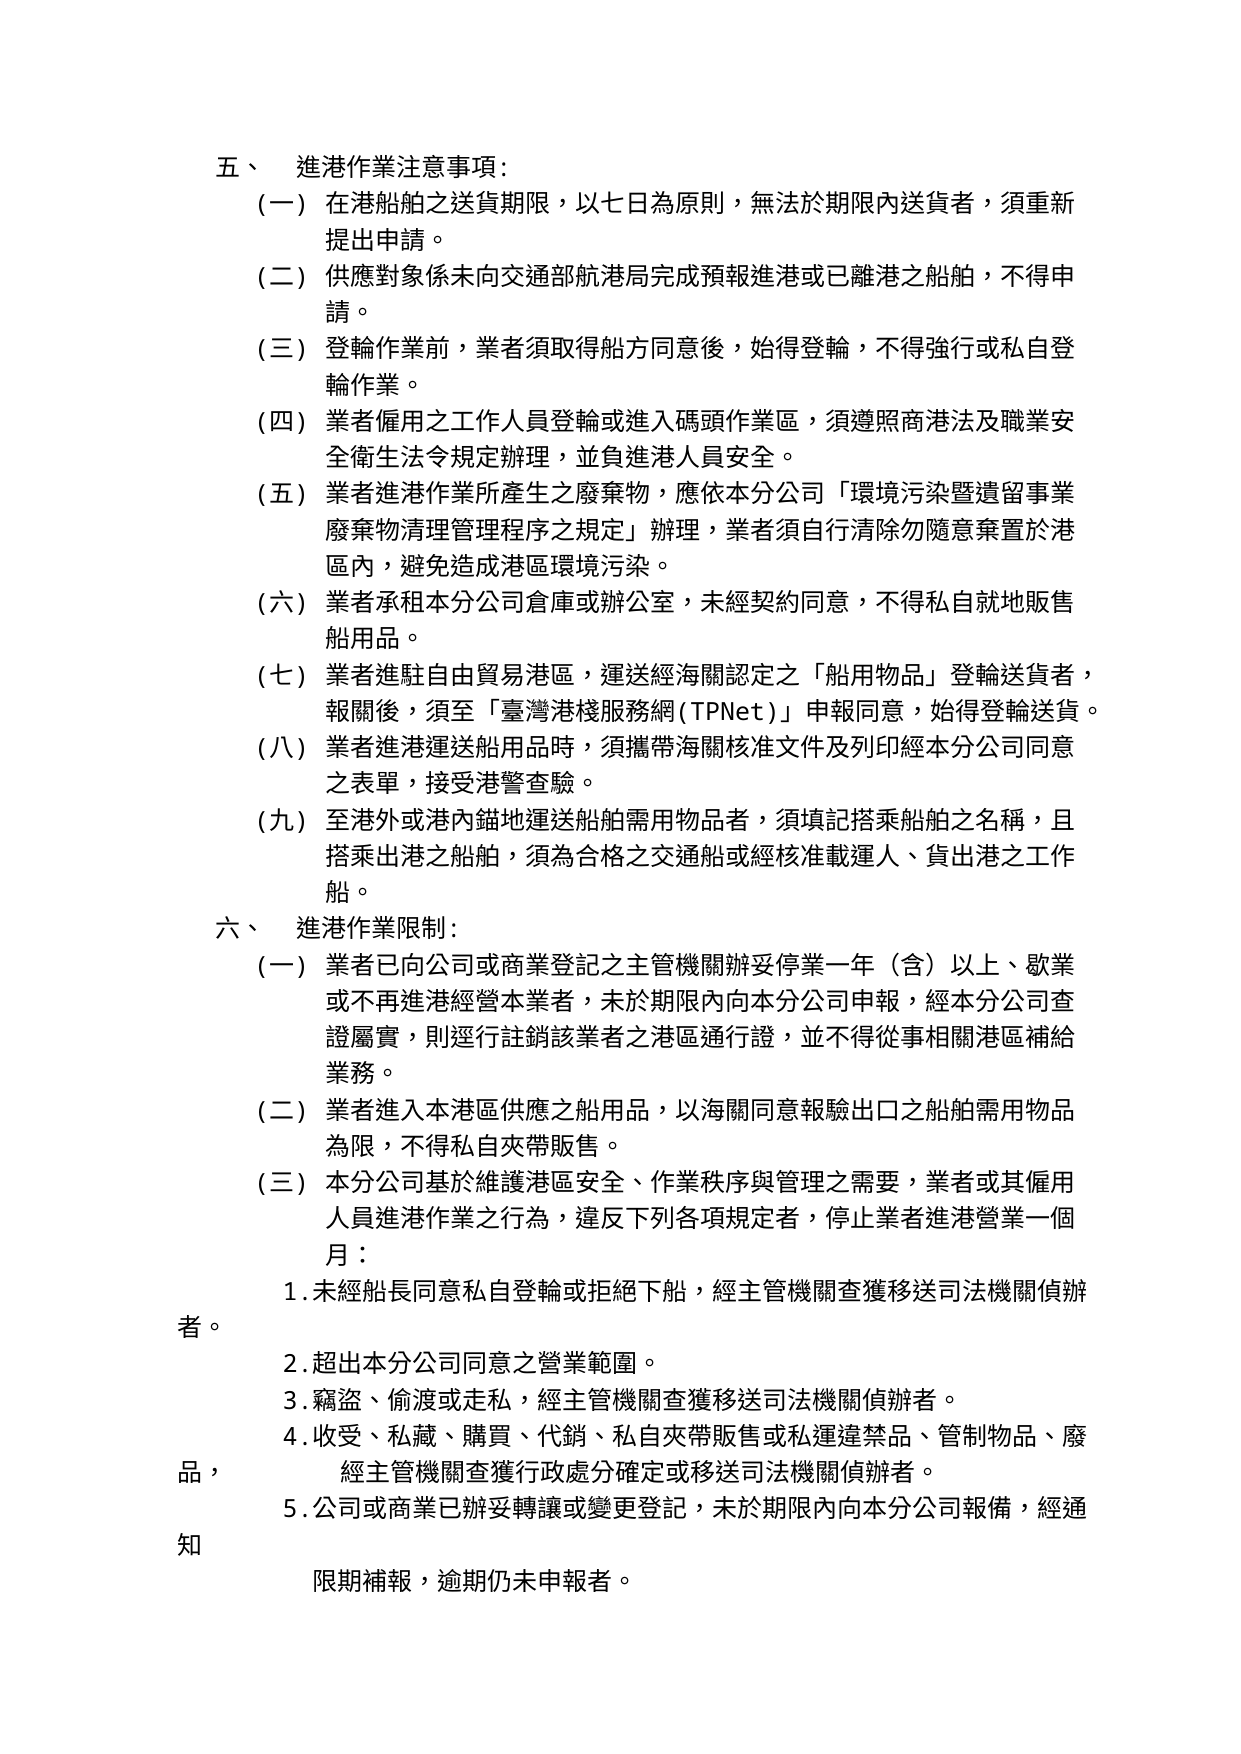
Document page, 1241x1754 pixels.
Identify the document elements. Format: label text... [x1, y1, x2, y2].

list 2.超出本分公司同意之營業範圍。 3.竊盜、偷渡或走私，經主管機關查獲移送司法機關偵辦者。 4.收受、私藏、購買、代銷、私自夾帶販售或私運違禁品、管制物品、廢品， 經主管機關查獲行政處分確定或移送司法機關偵辦者。 5.公司或商業已辦妥轉讓或變更登記，未於期限內向本分公司報備，經通知 限期補報，逾期仍未申報者。 6.受處分停止營業期間，仍進入港區繼續營業者。 7.業者進港洽公、比價或運送船用品時，在港區發生爭吵鬥毆，經港務警察 總隊以行為人（嫌疑人）移送司法機關偵辦者。 8.業者承租本分公司倉庫或辦公室，未經契約同意，私自就地販售船用品， 經通知限期改善，仍未改善者。 9.於港區違反法令規定或本公司訂定之管理規定者。 [177, 1344, 1093, 1598]
list 本分公司基於維護港區安全、作業秩序與管理之需要，業者或其僱用人員進港作業之行為，違反下列各項規定者，停止業者進港營業一個月： [254, 1163, 1093, 1271]
list 進港作業限制: [215, 909, 1093, 945]
list 業者進駐自由貿易港區，運送經海關認定之「船用物品」登輪送貨者，報關後，須至「臺灣港棧服務網(TPNet)」申報同意，始得登輪送貨。 [254, 655, 1093, 728]
list 業者僱用之工作人員登輪或進入碼頭作業區，須遵照商港法及職業安全衛生法令規定辦理，並負進港人員安全。 [254, 401, 1093, 474]
list 業者進入本港區供應之船用品，以海關同意報驗出口之船舶需用物品為限，不得私自夾帶販售。 [254, 1090, 1093, 1163]
list 1.未經船長同意私自登輪或拒絕下船，經主管機關查獲移送司法機關偵辦者。 [177, 1271, 1093, 1344]
list 業者進港運送船用品時，須攜帶海關核准文件及列印經本分公司同意之表單，接受港警查驗。 [254, 728, 1093, 800]
list 業者已向公司或商業登記之主管機關辦妥停業一年（含）以上、歇業或不再進港經營本業者，未於期限內向本分公司申報，經本分公司查證屬實，則逕行註銷該業者之港區通行證，並不得從事相關港區補給業務。 [254, 945, 1093, 1090]
list 登輪作業前，業者須取得船方同意後，始得登輪，不得強行或私自登輪作業。 [254, 329, 1093, 401]
list 業者承租本分公司倉庫或辦公室，未經契約同意，不得私自就地販售船用品。 [254, 583, 1093, 655]
list 業者進港作業所產生之廢棄物，應依本分公司「環境污染暨遺留事業廢棄物清理管理程序之規定」辦理，業者須自行清除勿隨意棄置於港區內，避免造成港區環境污染。 [254, 474, 1093, 583]
list 在港船舶之送貨期限，以七日為原則，無法於期限內送貨者，須重新提出申請。 [254, 184, 1093, 256]
list 供應對象係未向交通部航港局完成預報進港或已離港之船舶，不得申請。 [254, 256, 1093, 329]
list 至港外或港內錨地運送船舶需用物品者，須填記搭乘船舶之名稱，且搭乘出港之船舶，須為合格之交通船或經核准載運人、貨出港之工作船。 [254, 800, 1093, 909]
list 進港作業注意事項: [215, 148, 1093, 184]
